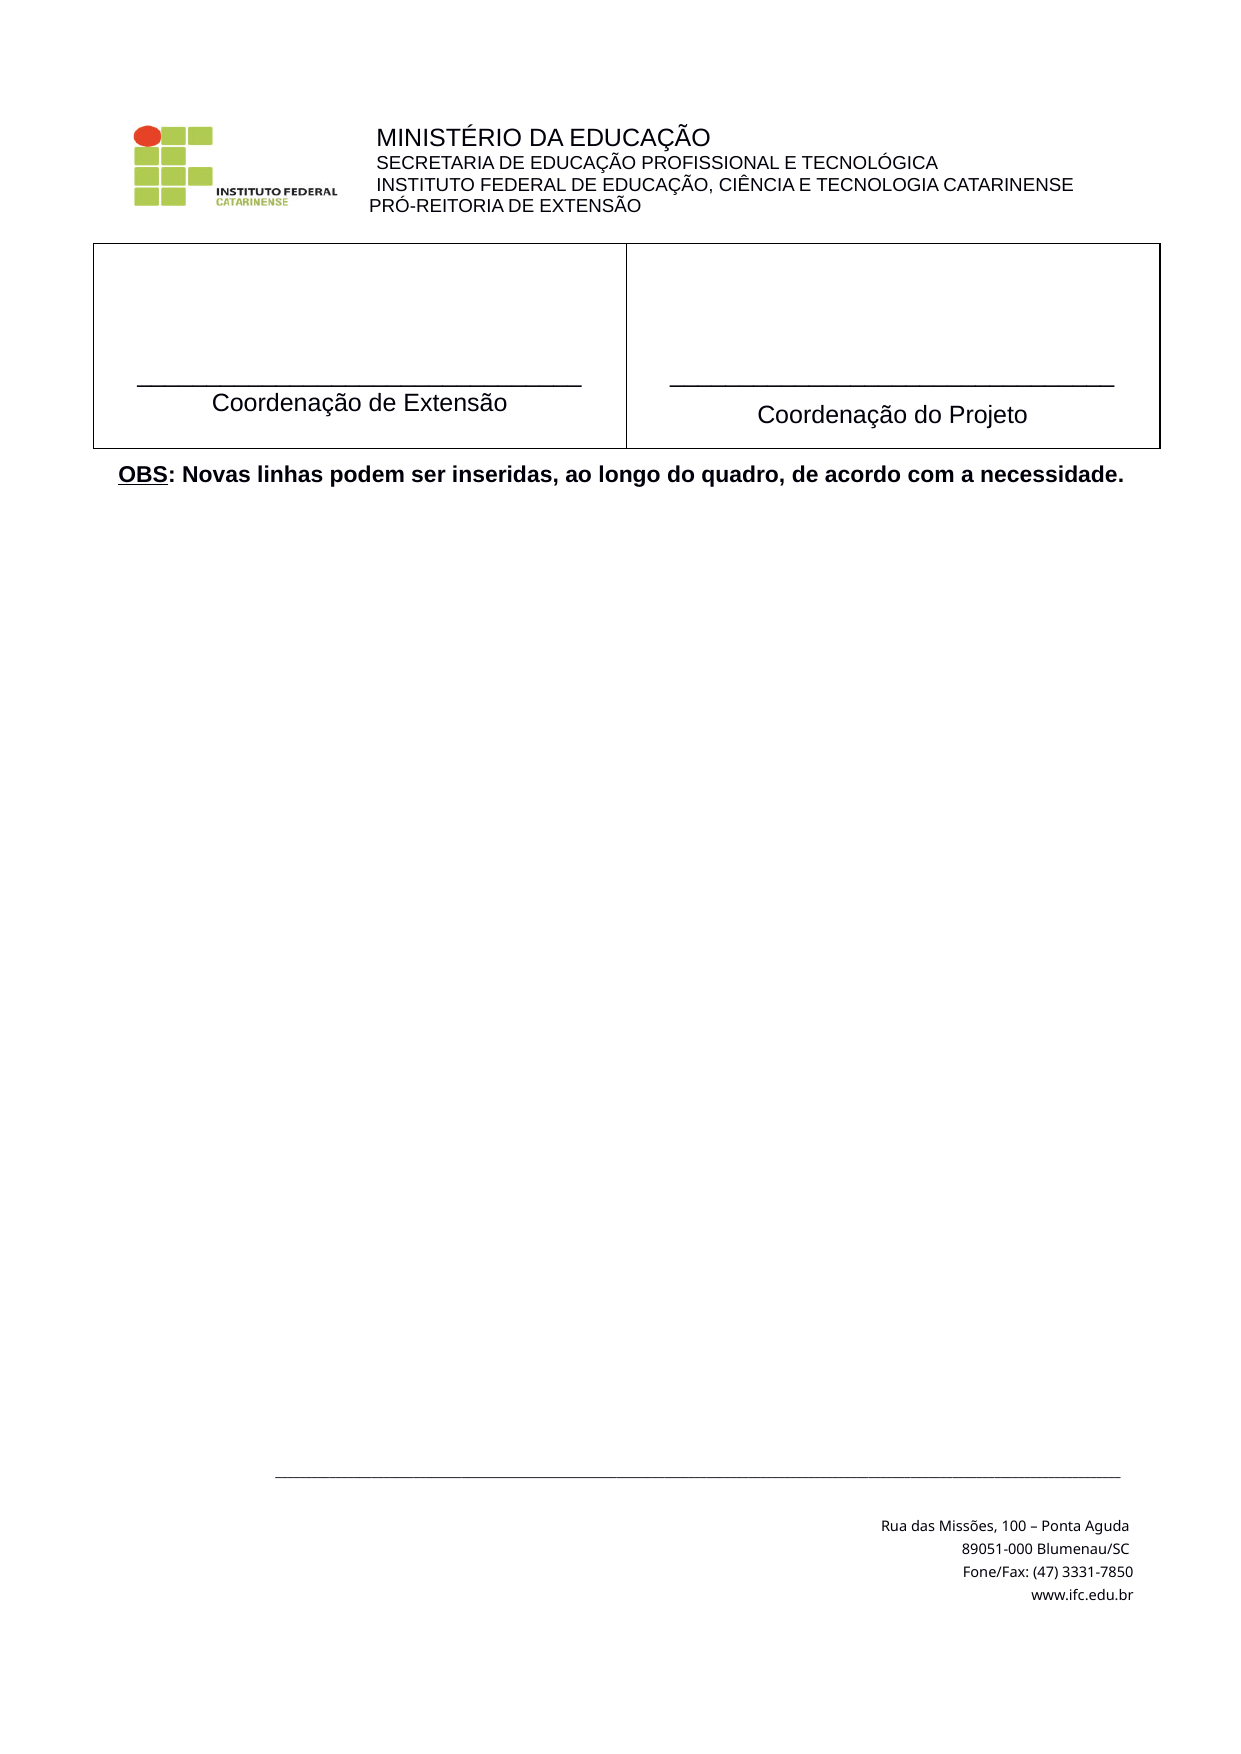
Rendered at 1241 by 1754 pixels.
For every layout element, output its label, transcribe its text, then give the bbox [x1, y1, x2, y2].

table_cell ________________________________ Coordenação do Projeto [627, 244, 1159, 447]
table_cell ________________________________ Coordenação de Extensão [94, 244, 626, 447]
picture [133, 125, 338, 206]
text OBS: Novas linhas podem ser inseridas, ao longo do quadro, de acordo com a necessidade. [118, 461, 1152, 487]
